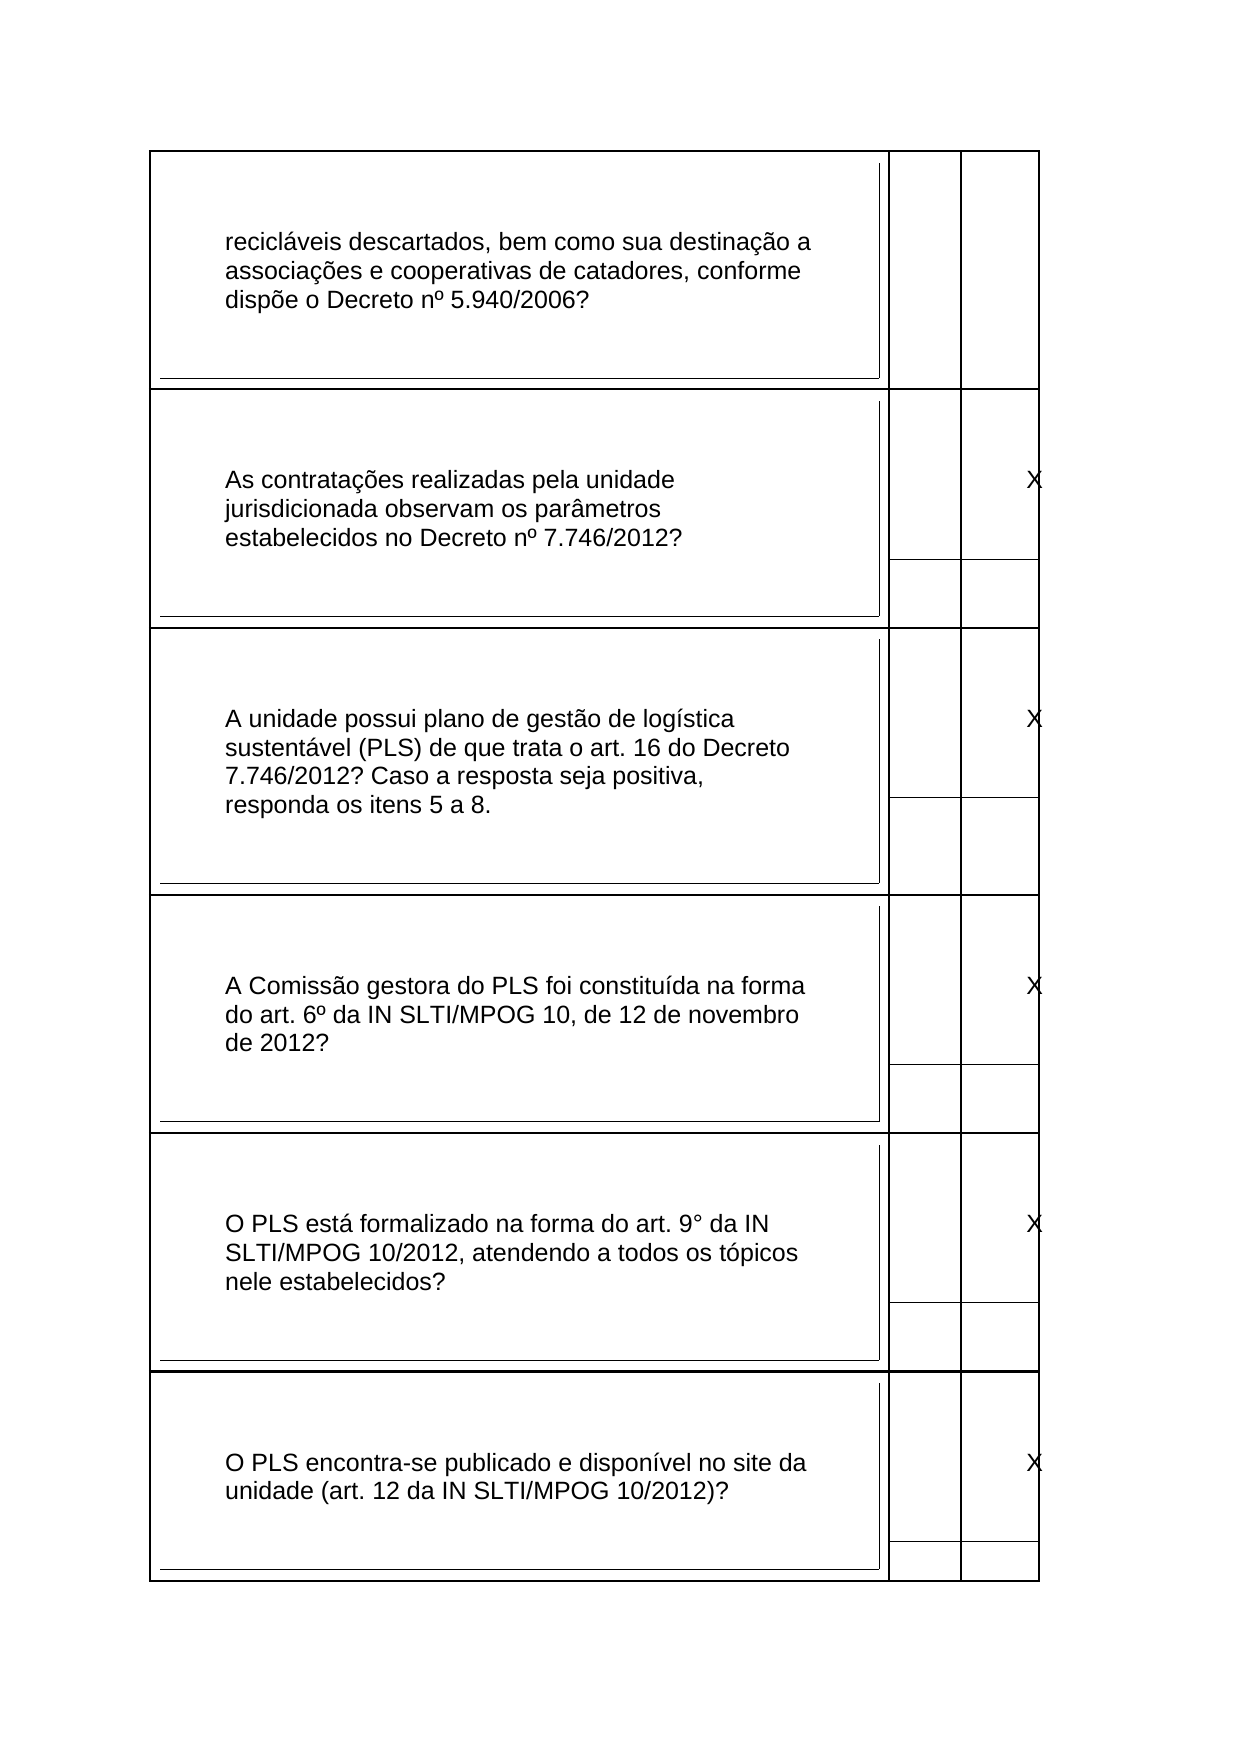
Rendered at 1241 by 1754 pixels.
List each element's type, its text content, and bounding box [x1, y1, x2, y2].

table_cell X [962, 1542, 1038, 1580]
table_cell X [962, 798, 1038, 894]
table_cell [890, 1542, 960, 1580]
table_cell [890, 1065, 960, 1132]
table_cell [890, 1373, 960, 1541]
table_cell recicláveis descartados, bem como sua destinação a associações e cooperativas de catadores, conforme dispõe o Decreto nº 5.940/2006? [151, 152, 888, 388]
table_cell X [962, 896, 1038, 1064]
table_cell As contratações realizadas pela unidade jurisdicionada observam os parâmetros estabelecidos no Decreto nº 7.746/2012? [151, 390, 888, 627]
table_cell X [962, 390, 1038, 559]
table_cell [890, 798, 960, 894]
table_cell X [962, 560, 1038, 627]
table_cell O PLS está formalizado na forma do art. 9° da IN SLTI/MPOG 10/2012, atendendo a todos os tópicos nele estabelecidos? [151, 1134, 888, 1370]
table_cell X [962, 629, 1038, 797]
table_cell [890, 1134, 960, 1302]
table_cell A Comissão gestora do PLS foi constituída na forma do art. 6º da IN SLTI/MPOG 10, de 12 de novembro de 2012? [151, 896, 888, 1132]
table_cell X [962, 1303, 1038, 1370]
table_cell A unidade possui plano de gestão de logística sustentável (PLS) de que trata o art. 16 do Decreto 7.746/2012? Caso a resposta seja positiva, responda os itens 5 a 8. [151, 629, 888, 894]
table_cell [962, 152, 1038, 388]
table_cell X [890, 152, 960, 388]
table_cell [890, 390, 960, 559]
table_cell [890, 896, 960, 1064]
table_cell X [962, 1134, 1038, 1302]
table_cell [890, 629, 960, 797]
table_cell [890, 1303, 960, 1370]
table_cell X [962, 1373, 1038, 1541]
table_cell X [962, 1065, 1038, 1132]
table_cell [890, 560, 960, 627]
table_cell O PLS encontra-se publicado e disponível no site da unidade (art. 12 da IN SLTI/MPOG 10/2012)? [151, 1373, 888, 1580]
